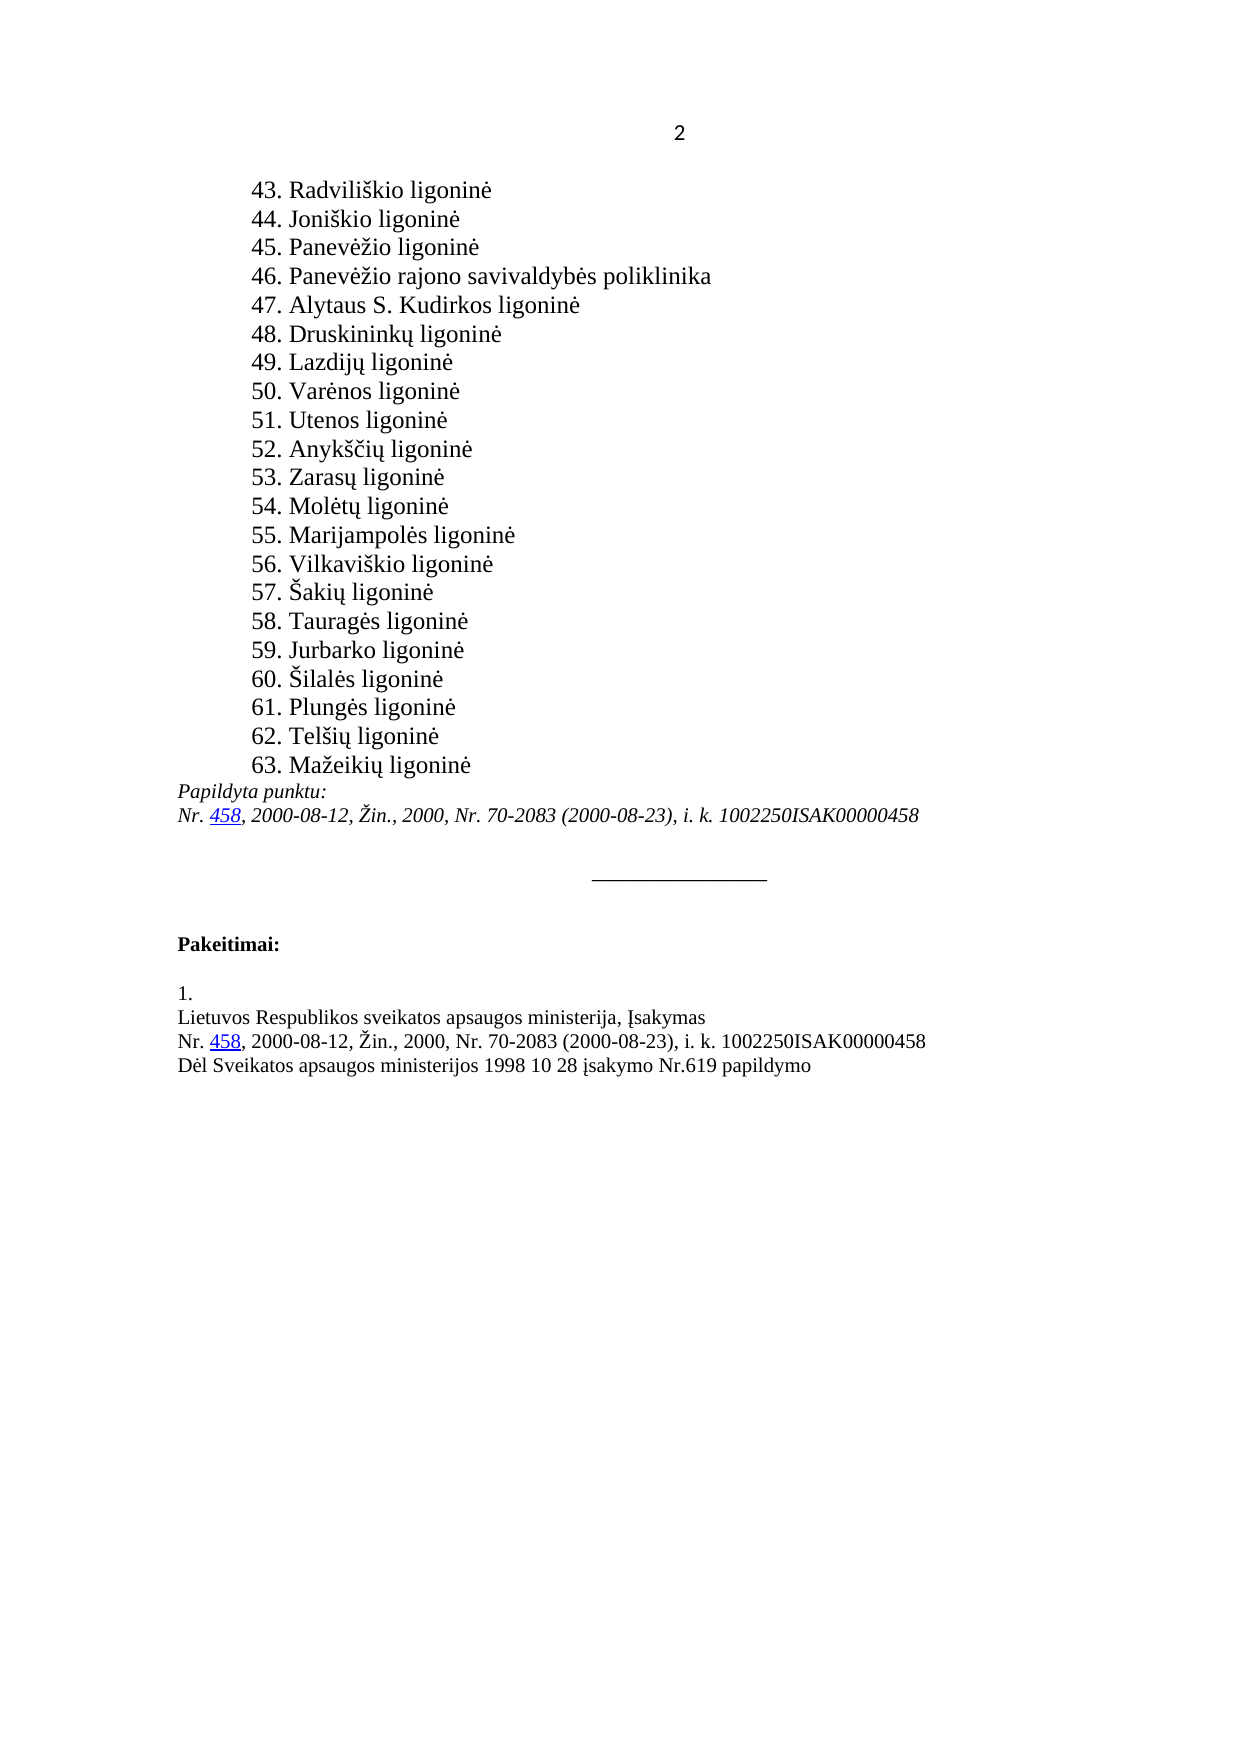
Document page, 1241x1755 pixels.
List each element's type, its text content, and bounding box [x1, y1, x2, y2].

text 60. Šilalės ligoninė [177, 664, 1181, 692]
text 49. Lazdijų ligoninė [177, 347, 1181, 376]
text 50. Varėnos ligoninė [177, 376, 1181, 405]
text Nr. 458, 2000-08-12, Žin., 2000, Nr. 70-2083 (2000-08-23), i. k. 1002250ISAK00000458 [177, 803, 1181, 827]
text 56. Vilkaviškio ligoninė [177, 549, 1181, 577]
text 62. Telšių ligoninė [177, 721, 1181, 750]
text 51. Utenos ligoninė [177, 405, 1181, 434]
text Pakeitimai: [177, 932, 1181, 956]
text 48. Druskininkų ligoninė [177, 319, 1181, 347]
text 52. Anykščių ligoninė [177, 434, 1181, 462]
text 44. Joniškio ligoninė [177, 204, 1181, 232]
text Lietuvos Respublikos sveikatos apsaugos ministerija, Įsakymas [177, 1004, 1181, 1029]
text Nr. 458, 2000-08-12, Žin., 2000, Nr. 70-2083 (2000-08-23), i. k. 1002250ISAK00000458 [177, 1029, 1181, 1053]
text 63. Mažeikių ligoninė [177, 750, 1181, 779]
text 58. Tauragės ligoninė [177, 606, 1181, 635]
text 53. Zarasų ligoninė [177, 462, 1181, 491]
text 45. Panevėžio ligoninė [177, 232, 1181, 261]
text 43. Radviliškio ligoninė [177, 175, 1181, 204]
text 1. [177, 981, 1181, 1004]
text Dėl Sveikatos apsaugos ministerijos 1998 10 28 įsakymo Nr.619 papildymo [177, 1053, 1181, 1077]
text 61. Plungės ligoninė [177, 692, 1181, 721]
text Papildyta punktu: [177, 779, 1181, 803]
text 46. Panevėžio rajono savivaldybės poliklinika [177, 261, 1181, 290]
text 59. Jurbarko ligoninė [177, 635, 1181, 664]
text 47. Alytaus S. Kudirkos ligoninė [177, 290, 1181, 319]
text ______________ [177, 856, 1181, 884]
text 54. Molėtų ligoninė [177, 491, 1181, 520]
text 55. Marijampolės ligoninė [177, 520, 1181, 549]
text 57. Šakių ligoninė [177, 577, 1181, 606]
